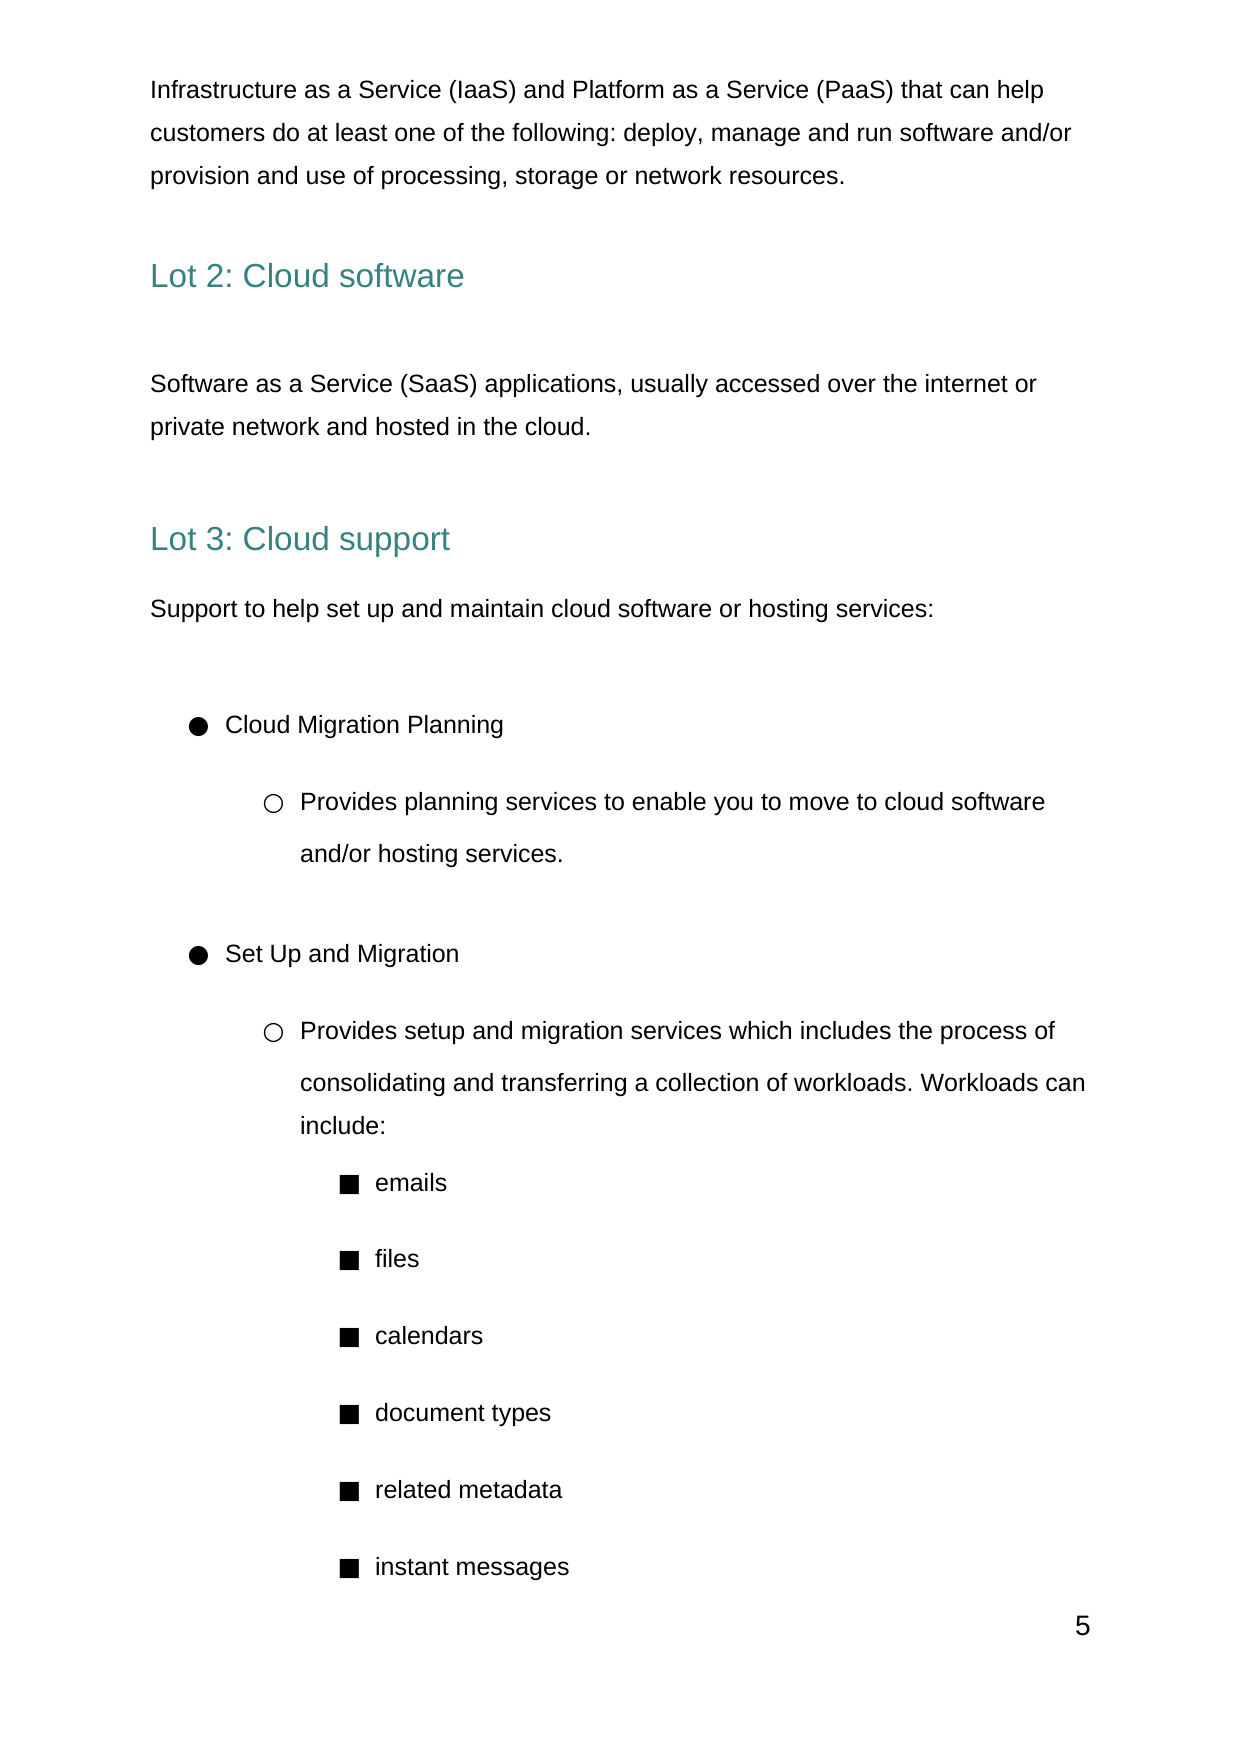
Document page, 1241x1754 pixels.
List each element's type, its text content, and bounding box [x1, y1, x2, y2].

text Support to help set up and maintain cloud software or hosting services: [150, 593, 1090, 622]
list document types [337, 1384, 1090, 1436]
list Set Up and Migration [187, 925, 1090, 976]
list Provides planning services to enable you to move to cloud software and/or hosting services. [262, 773, 1090, 868]
subtitle Lot 3: Cloud support [150, 519, 1090, 558]
list Provides setup and migration services which includes the process of consolidating and transferring a collection of workloads. Workloads can include: [262, 1002, 1090, 1139]
list emails [337, 1154, 1090, 1205]
list related metadata [337, 1461, 1090, 1513]
text Software as a Service (SaaS) applications, usually accessed over the internet or private network and hosted in the cloud. [150, 369, 1090, 441]
list calendars [337, 1308, 1090, 1359]
text Infrastructure as a Service (IaaS) and Platform as a Service (PaaS) that can help customers do at least one of the following: deploy, manage and run software and/or provision and use of processing, storage or network resources. [150, 75, 1090, 190]
list instant messages [337, 1538, 1090, 1589]
list files [337, 1231, 1090, 1282]
subtitle Lot 2: Cloud software [150, 256, 1090, 294]
list Cloud Migration Planning [187, 696, 1090, 748]
